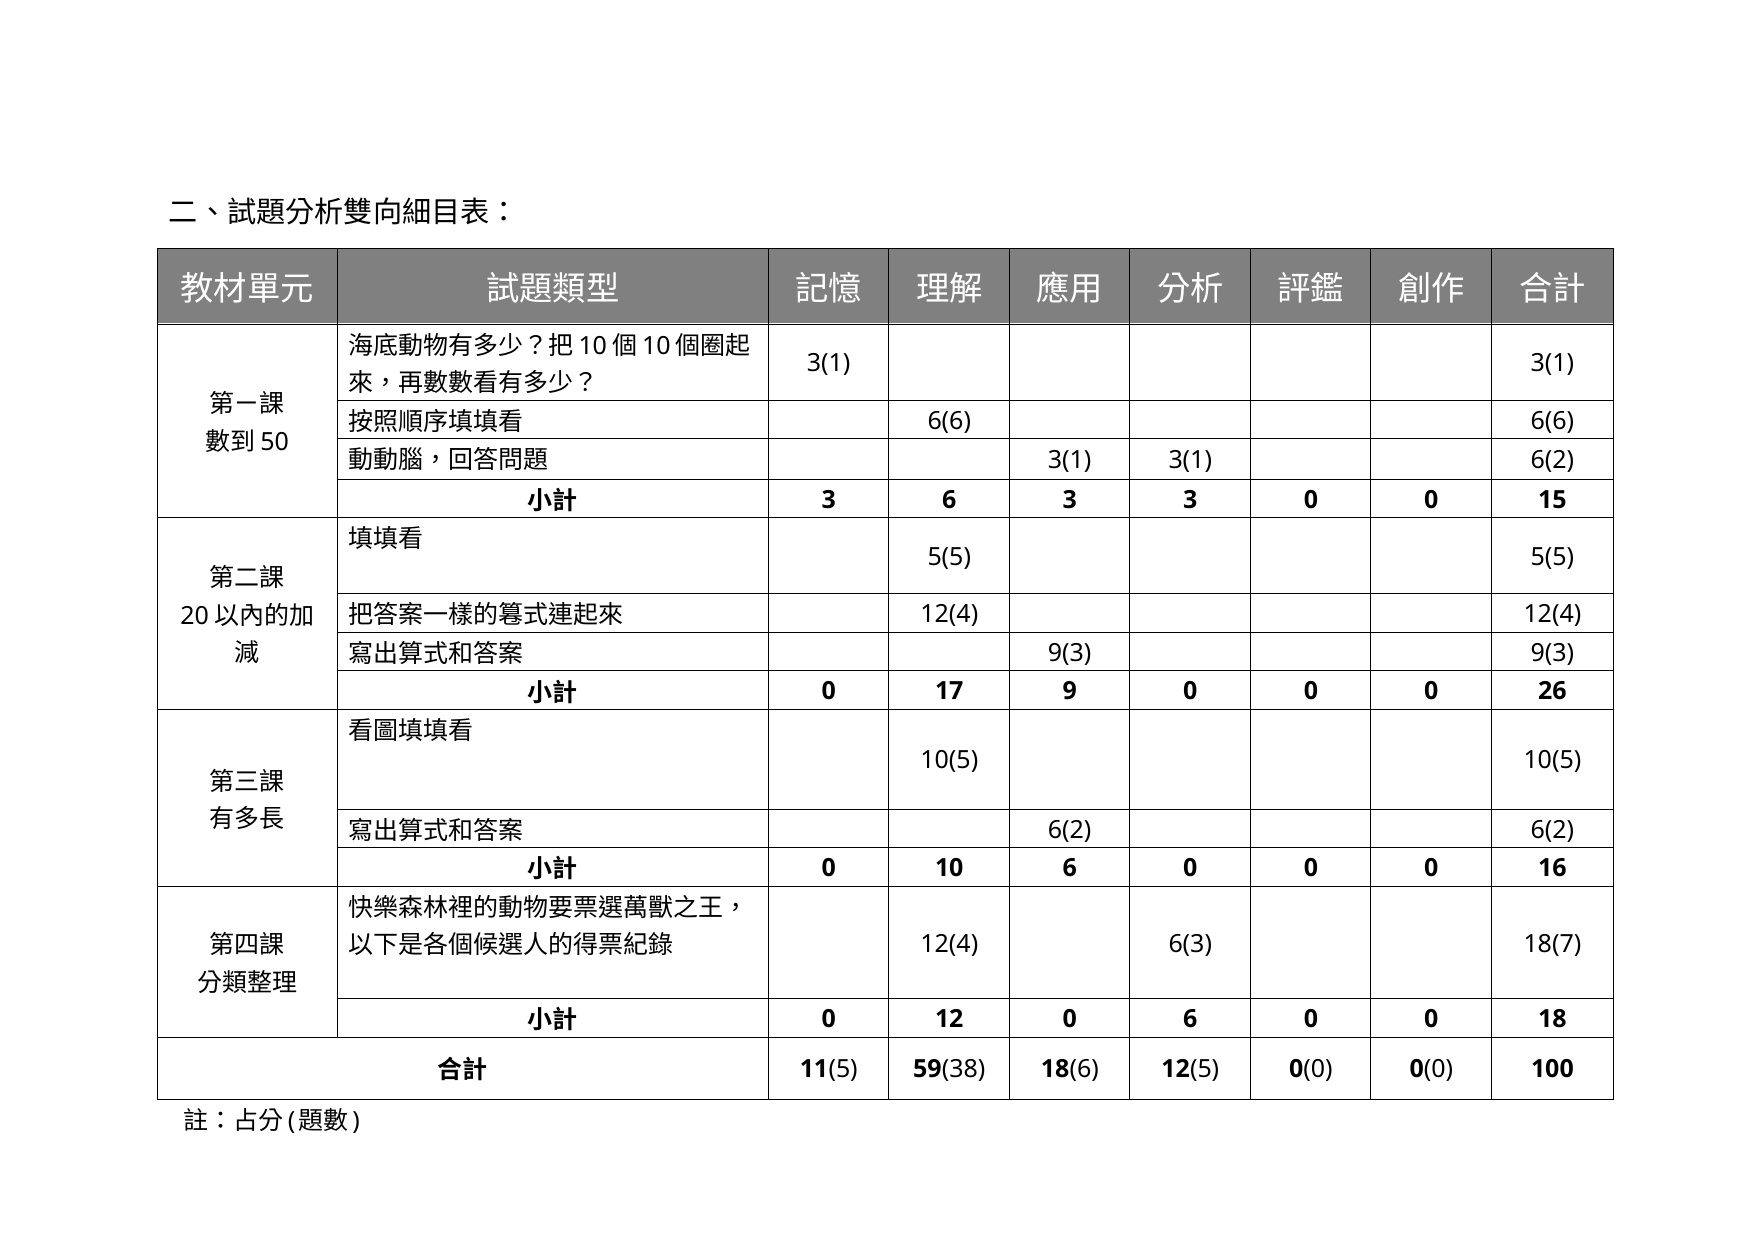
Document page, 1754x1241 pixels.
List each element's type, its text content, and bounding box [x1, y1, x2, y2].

table_cell 6 [1130, 999, 1250, 1037]
table_cell 5(5) [1492, 518, 1613, 593]
table_cell [1130, 633, 1250, 670]
table_cell [769, 633, 888, 670]
table_header 教材單元 [158, 249, 337, 323]
table_cell [769, 439, 888, 479]
table_cell [1251, 594, 1370, 632]
table_cell 0 [1251, 480, 1370, 517]
table_cell 小計 [338, 848, 768, 886]
table_cell 快樂森林裡的動物要票選萬獸之王，以下是各個候選人的得票紀錄 [338, 887, 768, 998]
table_cell [1010, 518, 1129, 593]
table_cell 9(3) [1492, 633, 1613, 670]
table_cell [889, 633, 1009, 670]
table_cell 海底動物有多少？把10個10個圈起來，再數數看有多少？ [338, 325, 768, 399]
table_cell 18 [1492, 999, 1613, 1037]
table_cell 6(2) [1010, 810, 1129, 847]
table_cell 0 [1371, 999, 1491, 1037]
table_cell [1130, 325, 1250, 399]
table_header 合計 [1492, 249, 1613, 323]
table_cell 看圖填填看 [338, 710, 768, 809]
table_cell 動動腦，回答問題 [338, 439, 768, 479]
table_cell 0 [769, 848, 888, 886]
table_cell 寫出算式和答案 [338, 633, 768, 670]
table_cell 0 [1251, 999, 1370, 1037]
table_cell [769, 710, 888, 809]
table_cell 3 [1010, 480, 1129, 517]
table_cell 0 [1251, 671, 1370, 709]
table_cell 合計 [158, 1038, 768, 1098]
table_cell [769, 594, 888, 632]
table_cell 12 [889, 999, 1009, 1037]
table_cell [1251, 325, 1370, 399]
table_cell [1371, 518, 1491, 593]
table_cell [769, 401, 888, 438]
table_cell 15 [1492, 480, 1613, 517]
table_cell 3(1) [1010, 439, 1129, 479]
table_cell [769, 810, 888, 847]
table_cell [1251, 439, 1370, 479]
table_header 應用 [1010, 249, 1129, 323]
table_cell 6(6) [1492, 401, 1613, 438]
table_cell 第三課 有多長 [158, 710, 337, 886]
table_cell 6 [1010, 848, 1129, 886]
table_cell [1371, 594, 1491, 632]
table_cell [1010, 887, 1129, 998]
table_header 評鑑 [1251, 249, 1370, 323]
table_cell [1130, 810, 1250, 847]
table_cell 100 [1492, 1038, 1613, 1098]
table_cell [1010, 710, 1129, 809]
table_cell [1371, 810, 1491, 847]
table_cell 18(7) [1492, 887, 1613, 998]
table_cell 9 [1010, 671, 1129, 709]
table_cell [1010, 325, 1129, 399]
table_cell [1130, 518, 1250, 593]
table_cell 把答案一樣的篹式連起來 [338, 594, 768, 632]
table_cell 小計 [338, 671, 768, 709]
table_cell 0 [1130, 671, 1250, 709]
table_cell [1371, 887, 1491, 998]
table_cell 第二課 20以內的加減 [158, 518, 337, 709]
table_cell 第ㄧ課 數到50 [158, 325, 337, 517]
table_cell 第四課 分類整理 [158, 887, 337, 1037]
table_cell 0(0) [1371, 1038, 1491, 1098]
table_cell 0 [1130, 848, 1250, 886]
table_cell [1251, 401, 1370, 438]
table_cell 6 [889, 480, 1009, 517]
table_cell 按照順序填填看 [338, 401, 768, 438]
table_cell 6(3) [1130, 887, 1250, 998]
table_header 分析 [1130, 249, 1250, 323]
table_cell 16 [1492, 848, 1613, 886]
table_cell 26 [1492, 671, 1613, 709]
table_header 創作 [1371, 249, 1491, 323]
table_cell 0 [1251, 848, 1370, 886]
table_cell 6(2) [1492, 810, 1613, 847]
table_cell [1251, 810, 1370, 847]
table_cell [1010, 401, 1129, 438]
table_cell 5(5) [889, 518, 1009, 593]
table_cell 0(0) [1251, 1038, 1370, 1098]
table_cell 10 [889, 848, 1009, 886]
table_cell [1130, 401, 1250, 438]
table_cell 0 [1371, 671, 1491, 709]
table_header 記憶 [769, 249, 888, 323]
table_cell 18(6) [1010, 1038, 1129, 1098]
table_cell 3(1) [1492, 325, 1613, 399]
table_cell [889, 810, 1009, 847]
table_header 試題類型 [338, 249, 768, 323]
table_cell 12(4) [1492, 594, 1613, 632]
table_cell 11(5) [769, 1038, 888, 1098]
table_cell 3 [769, 480, 888, 517]
table_cell 0 [1010, 999, 1129, 1037]
table_cell 3 [1130, 480, 1250, 517]
table_cell 0 [769, 999, 888, 1037]
table_cell 12(5) [1130, 1038, 1250, 1098]
table_cell 6(6) [889, 401, 1009, 438]
table_cell 寫出算式和答案 [338, 810, 768, 847]
table_cell 59(38) [889, 1038, 1009, 1098]
table_cell 填填看 [338, 518, 768, 593]
text 二、試題分析雙向細目表： [169, 172, 1612, 247]
table_cell 3(1) [1130, 439, 1250, 479]
table_cell [889, 439, 1009, 479]
table_cell [1371, 710, 1491, 809]
table_cell [1251, 710, 1370, 809]
table_cell 17 [889, 671, 1009, 709]
table_cell 0 [1371, 480, 1491, 517]
table_cell [1371, 439, 1491, 479]
table_cell 9(3) [1010, 633, 1129, 670]
text 註：占分(題數) [169, 1100, 1612, 1137]
table_cell [769, 518, 888, 593]
table_cell [1251, 887, 1370, 998]
table_cell [1371, 401, 1491, 438]
table_cell [1130, 710, 1250, 809]
table_cell 0 [1371, 848, 1491, 886]
table_cell [1010, 594, 1129, 632]
table_cell 10(5) [1492, 710, 1613, 809]
table_cell [769, 887, 888, 998]
table_cell 6(2) [1492, 439, 1613, 479]
table_cell 10(5) [889, 710, 1009, 809]
table_cell 小計 [338, 480, 768, 517]
table_cell 12(4) [889, 887, 1009, 998]
table_header 理解 [889, 249, 1009, 323]
table_cell [1130, 594, 1250, 632]
table_cell [1371, 325, 1491, 399]
table_cell [1371, 633, 1491, 670]
table_cell 0 [769, 671, 888, 709]
table_cell 3(1) [769, 325, 888, 399]
table_cell 12(4) [889, 594, 1009, 632]
table_cell 小計 [338, 999, 768, 1037]
table_cell [889, 325, 1009, 399]
table_cell [1251, 633, 1370, 670]
table_cell [1251, 518, 1370, 593]
